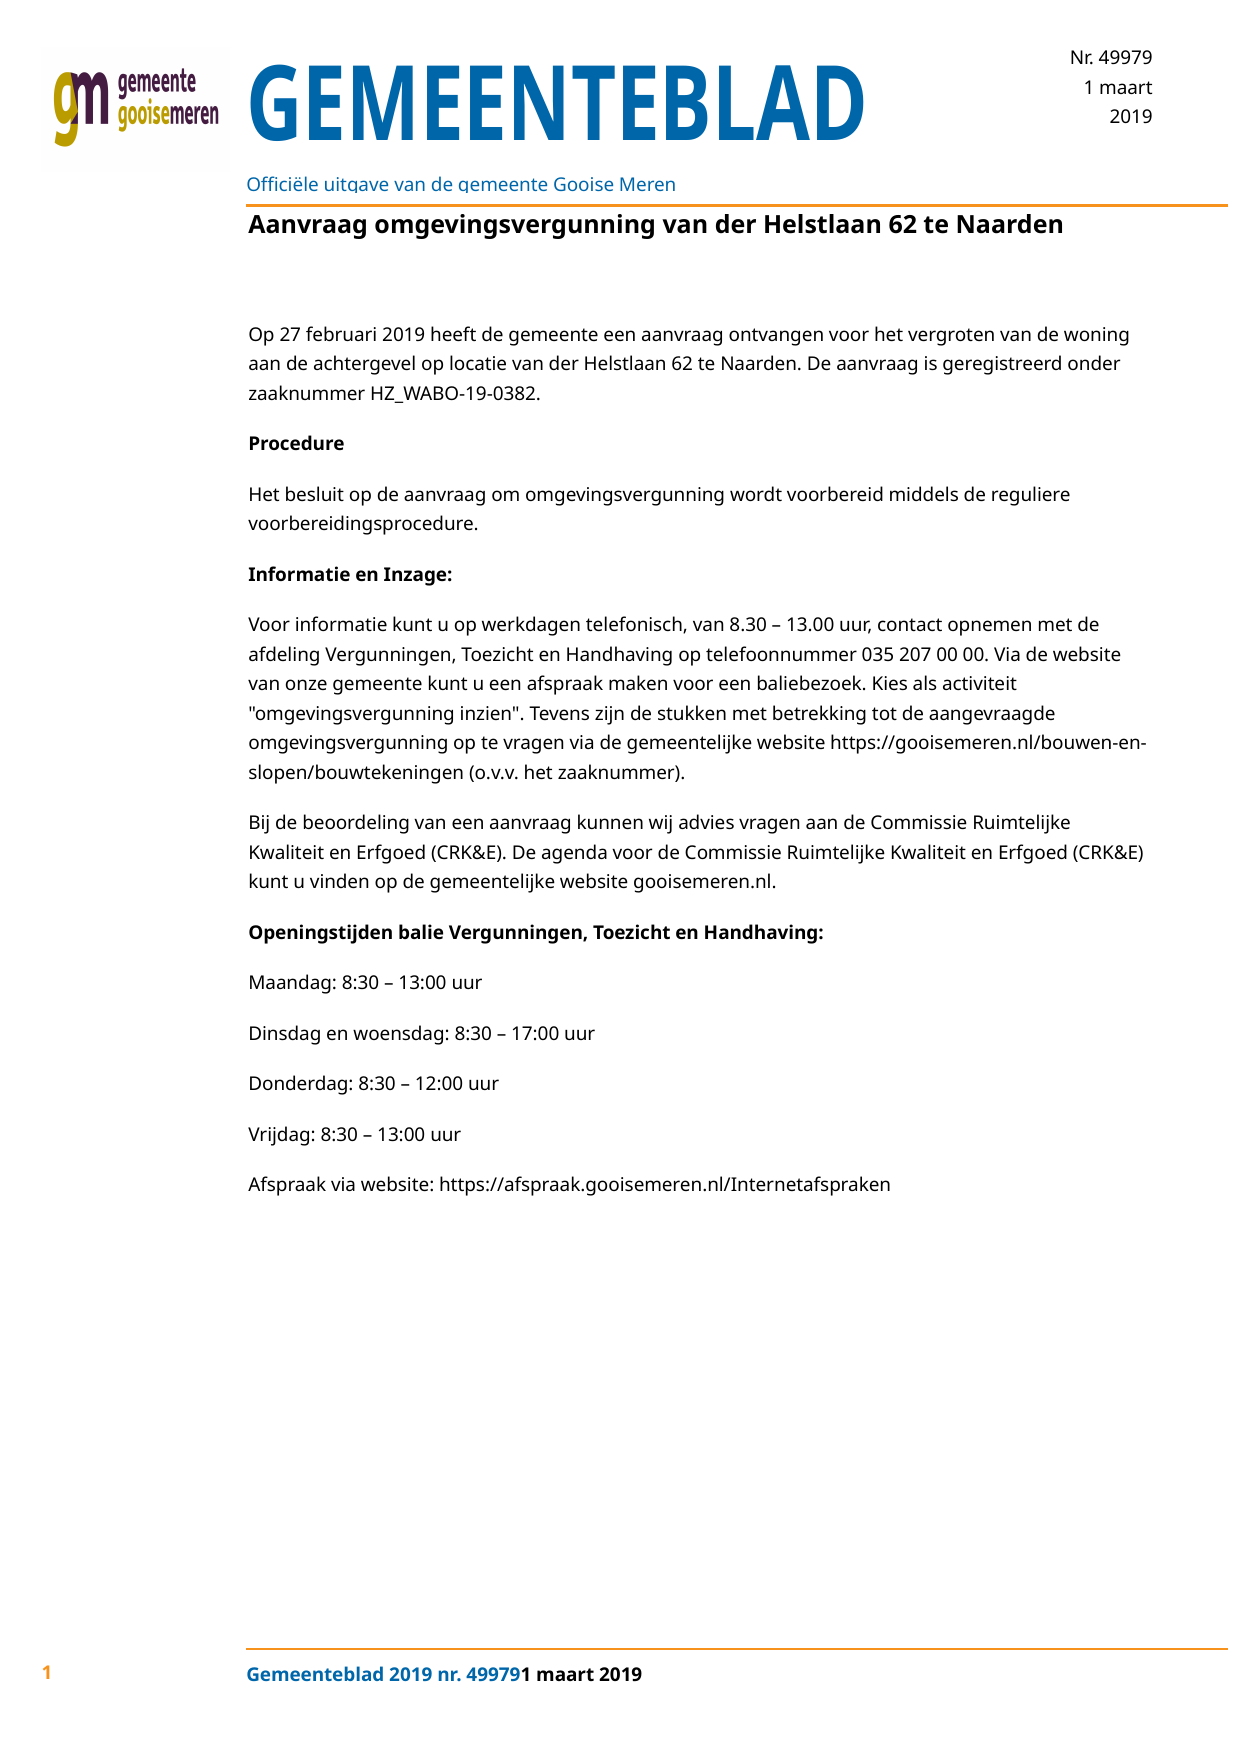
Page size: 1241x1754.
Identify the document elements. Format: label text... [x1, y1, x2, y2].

text Maandag: 8:30 – 13:00 uur [248, 969, 1152, 995]
picture [41, 47, 231, 172]
text Bij de beoordeling van een aanvraag kunnen wij advies vragen aan de Commissie Ruimtelijke Kwaliteit en Erfgoed (CRK&E). De agenda voor de Commissie Ruimtelijke Kwaliteit en Erfgoed (CRK&E) kunt u vinden op de gemeentelijke website gooisemeren.nl. [248, 809, 1152, 894]
text Vrijdag: 8:30 – 13:00 uur [248, 1121, 1152, 1146]
text Op 27 februari 2019 heeft de gemeente een aanvraag ontvangen voor het vergroten van de woning aan de achtergevel op locatie van der Helstlaan 62 te Naarden. De aanvraag is geregistreerd onder zaaknummer HZ_WABO-19-0382. [248, 321, 1152, 406]
text Openingstijden balie Vergunningen, Toezicht en Handhaving: [248, 919, 1152, 945]
text Dinsdag en woensdag: 8:30 – 17:00 uur [248, 1020, 1152, 1046]
text Procedure [248, 430, 1152, 456]
text Donderdag: 8:30 – 12:00 uur [248, 1070, 1152, 1096]
text Informatie en Inzage: [248, 561, 1152, 586]
text Voor informatie kunt u op werkdagen telefonisch, van 8.30 – 13.00 uur, contact opnemen met de afdeling Vergunningen, Toezicht en Handhaving op telefoonnummer 035 207 00 00. Via de website van onze gemeente kunt u een afspraak maken voor een baliebezoek. Kies als activiteit "omgevingsvergunning inzien". Tevens zijn de stukken met betrekking tot de aangevraagde omgevingsvergunning op te vragen via de gemeentelijke website https://gooisemeren.nl/bouwen-en-slopen/bouwtekeningen (o.v.v. het zaaknummer). [248, 611, 1152, 785]
text Afspraak via website: https://afspraak.gooisemeren.nl/Internetafspraken [248, 1171, 1152, 1197]
text Het besluit op de aanvraag om omgevingsvergunning wordt voorbereid middels de reguliere voorbereidingsprocedure. [248, 481, 1152, 536]
text Aanvraag omgevingsvergunning van der Helstlaan 62 te Naarden [248, 207, 1152, 241]
